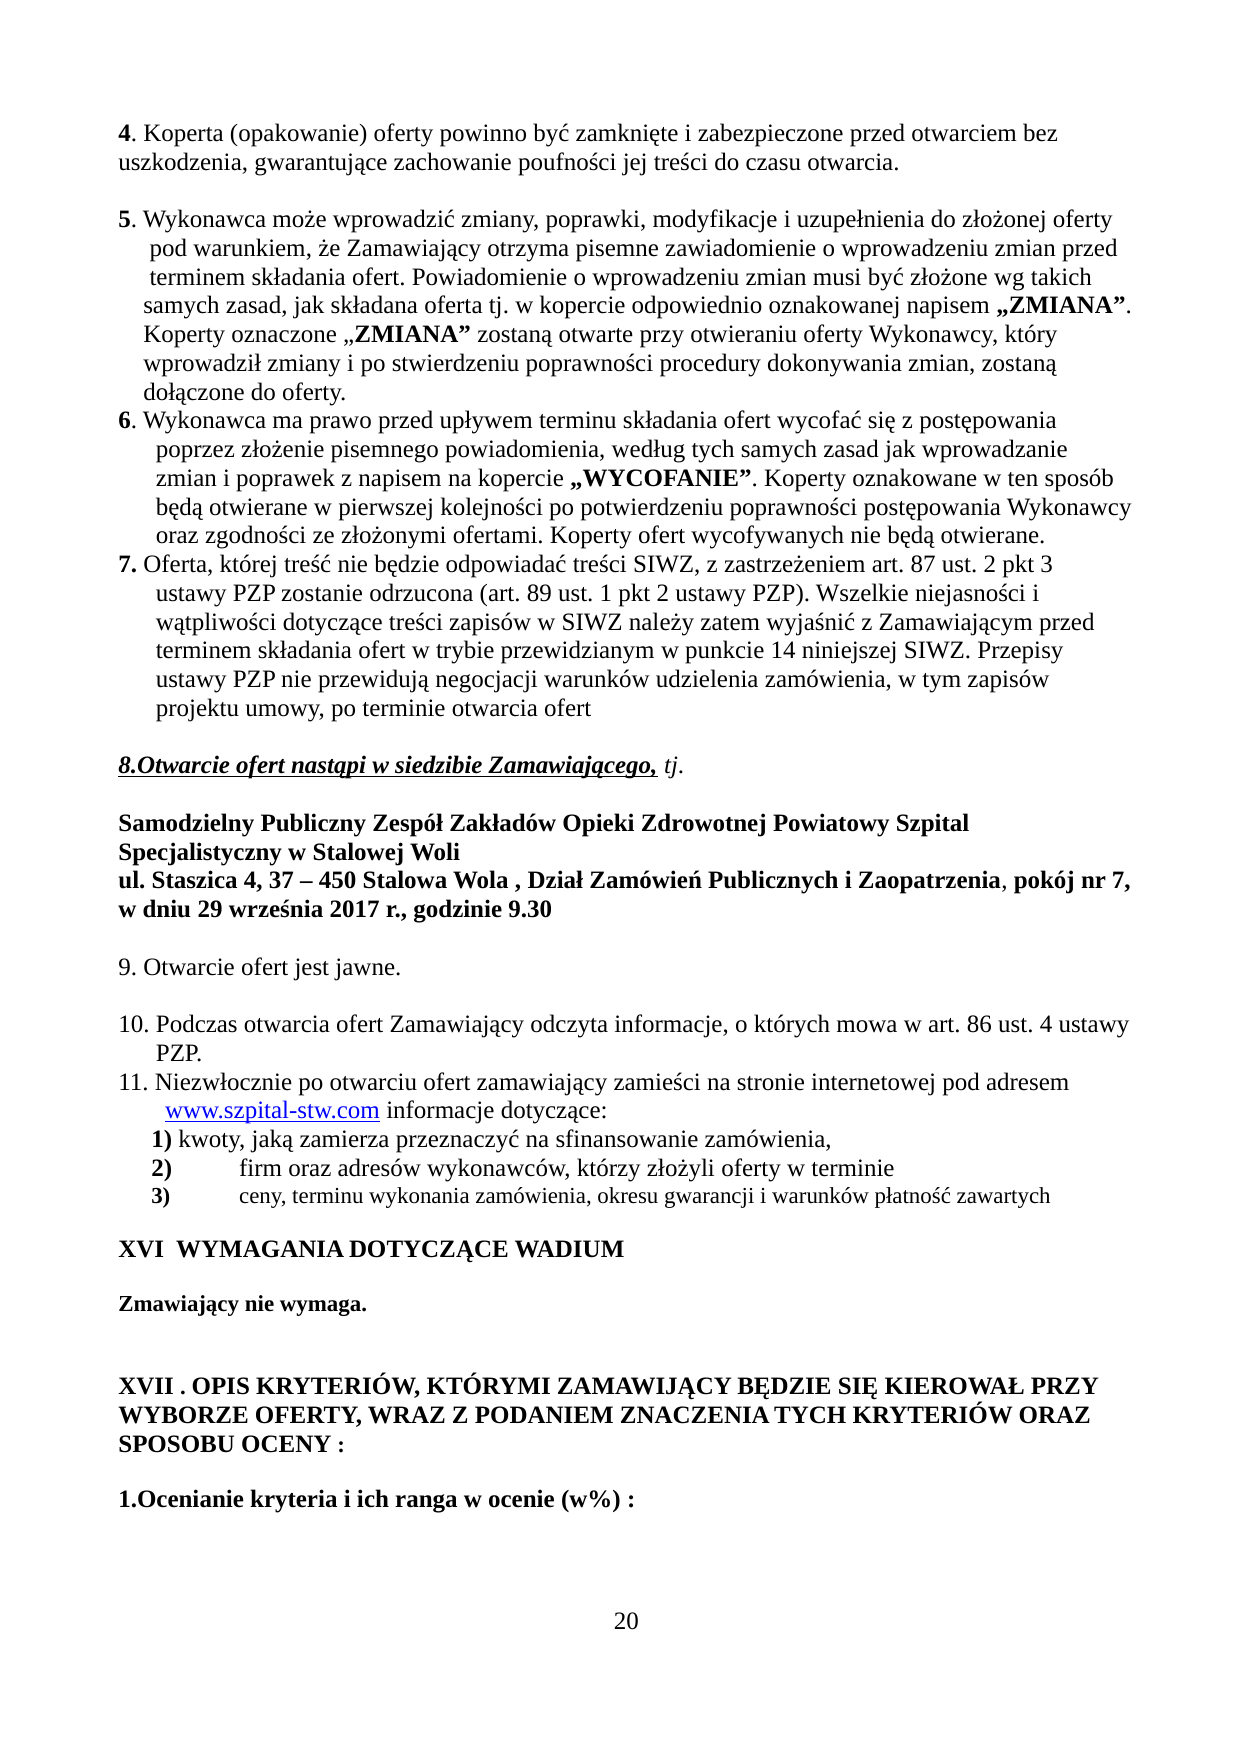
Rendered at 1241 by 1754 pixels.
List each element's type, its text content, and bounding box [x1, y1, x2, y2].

text projektu umowy, po terminie otwarcia ofert [118, 693, 1134, 722]
text będą otwierane w pierwszej kolejności po potwierdzeniu poprawności postępowania Wykonawcy [118, 492, 1134, 521]
text Koperty oznaczone „ZMIANA” zostaną otwarte przy otwieraniu oferty Wykonawcy, który [118, 319, 1134, 348]
text wprowadził zmiany i po stwierdzeniu poprawności procedury dokonywania zmian, zostaną [118, 348, 1134, 377]
text 1) kwoty, jaką zamierza przeznaczyć na sfinansowanie zamówienia, [151, 1124, 1134, 1153]
list firm oraz adresów wykonawców, którzy złożyli oferty w terminie [151, 1153, 1134, 1182]
text terminem składania ofert w trybie przewidzianym w punkcie 14 niniejszej SIWZ. Przepisy [118, 636, 1134, 664]
text 11. Niezwłocznie po otwarciu ofert zamawiający zamieści na stronie internetowej pod adresem www.szpital-stw.com informacje dotyczące: [118, 1067, 1134, 1124]
text oraz zgodności ze złożonymi ofertami. Koperty ofert wycofywanych nie będą otwierane. [118, 521, 1134, 549]
text zmian i poprawek z napisem na kopercie „WYCOFANIE”. Koperty oznakowane w ten sposób [118, 463, 1134, 492]
text ustawy PZP nie przewidują negocjacji warunków udzielenia zamówienia, w tym zapisów [118, 664, 1134, 693]
text Samodzielny Publiczny Zespół Zakładów Opieki Zdrowotnej Powiatowy Szpital Specjalistyczny w Stalowej Woli [118, 808, 1134, 866]
text WYBORZE OFERTY, WRAZ Z PODANIEM ZNACZENIA TYCH KRYTERIÓW ORAZ [118, 1400, 1134, 1429]
list ceny, terminu wykonania zamówienia, okresu gwarancji i warunków płatność zawartych [151, 1182, 1134, 1208]
text Zmawiający nie wymaga. [118, 1290, 1134, 1316]
text 9. Otwarcie ofert jest jawne. [118, 952, 1134, 981]
text pod warunkiem, że Zamawiający otrzyma pisemne zawiadomienie o wprowadzeniu zmian przed [118, 233, 1134, 262]
text 8.Otwarcie ofert nastąpi w siedzibie Zamawiającego, tj. [118, 751, 1134, 779]
text wątpliwości dotyczące treści zapisów w SIWZ należy zatem wyjaśnić z Zamawiającym przed [118, 607, 1134, 636]
text ul. Staszica 4, 37 – 450 Stalowa Wola , Dział Zamówień Publicznych i Zaopatrzenia, pokój nr 7, w dniu 29 września 2017 r., godzinie 9.30 [118, 866, 1134, 923]
text ustawy PZP zostanie odrzucona (art. 89 ust. 1 pkt 2 ustawy PZP). Wszelkie niejasności i [118, 578, 1134, 607]
text XVI WYMAGANIA DOTYCZĄCE WADIUM [118, 1234, 1134, 1263]
text poprzez złożenie pisemnego powiadomienia, według tych samych zasad jak wprowadzanie [118, 434, 1134, 463]
text 4. Koperta (opakowanie) oferty powinno być zamknięte i zabezpieczone przed otwarciem bez uszkodzenia, gwarantujące zachowanie poufności jej treści do czasu otwarcia. [118, 118, 1134, 176]
text 6. Wykonawca ma prawo przed upływem terminu składania ofert wycofać się z postępowania [118, 406, 1134, 434]
text 1.Ocenianie kryteria i ich ranga w ocenie (w%) : [118, 1484, 1134, 1512]
text 5. Wykonawca może wprowadzić zmiany, poprawki, modyfikacje i uzupełnienia do złożonej oferty [118, 204, 1134, 233]
text SPOSOBU OCENY : [118, 1429, 1134, 1457]
text terminem składania ofert. Powiadomienie o wprowadzeniu zmian musi być złożone wg takich [118, 262, 1134, 291]
text samych zasad, jak składana oferta tj. w kopercie odpowiednio oznakowanej napisem „ZMIANA”. [118, 291, 1134, 319]
text XVII . OPIS KRYTERIÓW, KTÓRYMI ZAMAWIJĄCY BĘDZIE SIĘ KIEROWAŁ PRZY [118, 1371, 1134, 1400]
text PZP. [118, 1038, 1134, 1067]
text 7. Oferta, której treść nie będzie odpowiadać treści SIWZ, z zastrzeżeniem art. 87 ust. 2 pkt 3 [118, 549, 1134, 578]
text dołączone do oferty. [118, 377, 1134, 406]
text 10. Podczas otwarcia ofert Zamawiający odczyta informacje, o których mowa w art. 86 ust. 4 ustawy [118, 1009, 1134, 1038]
